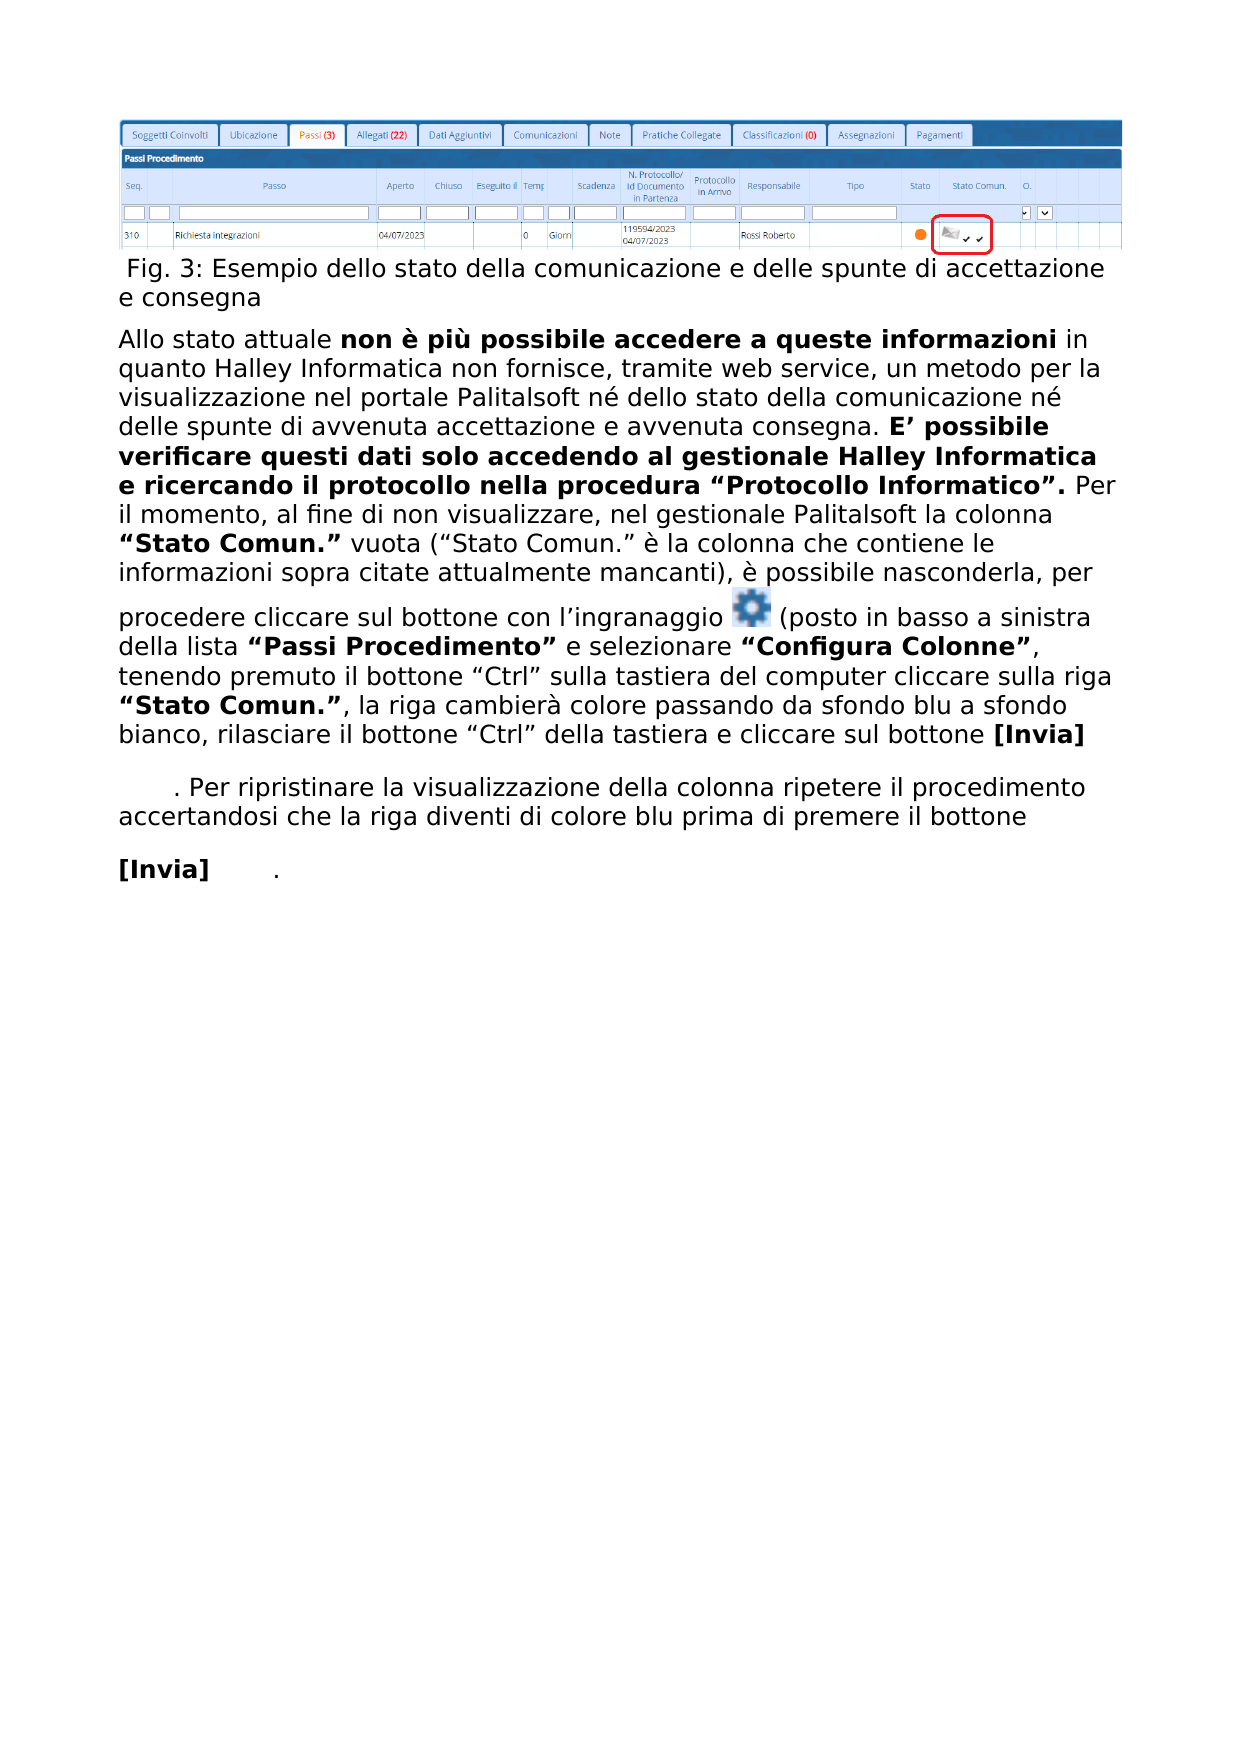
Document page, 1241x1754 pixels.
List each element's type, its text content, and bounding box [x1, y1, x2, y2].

picture [731, 587, 771, 627]
text Fig. 3: Esempio dello stato della comunicazione e delle spunte di accettazione e consegna [118, 255, 1122, 313]
picture [118, 118, 1123, 255]
text Allo stato attuale non è più possibile accedere a queste informazioni in quanto Halley Informatica non fornisce, tramite web service, un metodo per la visualizzazione nel portale Palitalsoft né dello stato della comunicazione né delle spunte di avvenuta accettazione e avvenuta consegna. E’ possibile verificare questi dati solo accedendo al gestionale Halley Informatica e ricercando il protocollo nella procedura “Protocollo Informatico”. Per il momento, al fine di non visualizzare, nel gestionale Palitalsoft la colonna “Stato Comun.” vuota (“Stato Comun.” è la colonna che contiene le informazioni sopra citate attualmente mancanti), è possibile nasconderla, per procedere cliccare sul bottone con l’ingranaggio (posto in basso a sinistra della lista “Passi Procedimento” e selezionare “Configura Colonne”, tenendo premuto il bottone “Ctrl” sulla tastiera del computer cliccare sulla riga “Stato Comun.”, la riga cambierà colore passando da sfondo blu a sfondo bianco, rilasciare il bottone “Ctrl” della tastiera e cliccare sul bottone [Invia] . Per ripristinare la visualizzazione della colonna ripetere il procedimento accertandosi che la riga diventi di colore blu prima di premere il bottone [Invia] . [118, 325, 1122, 884]
